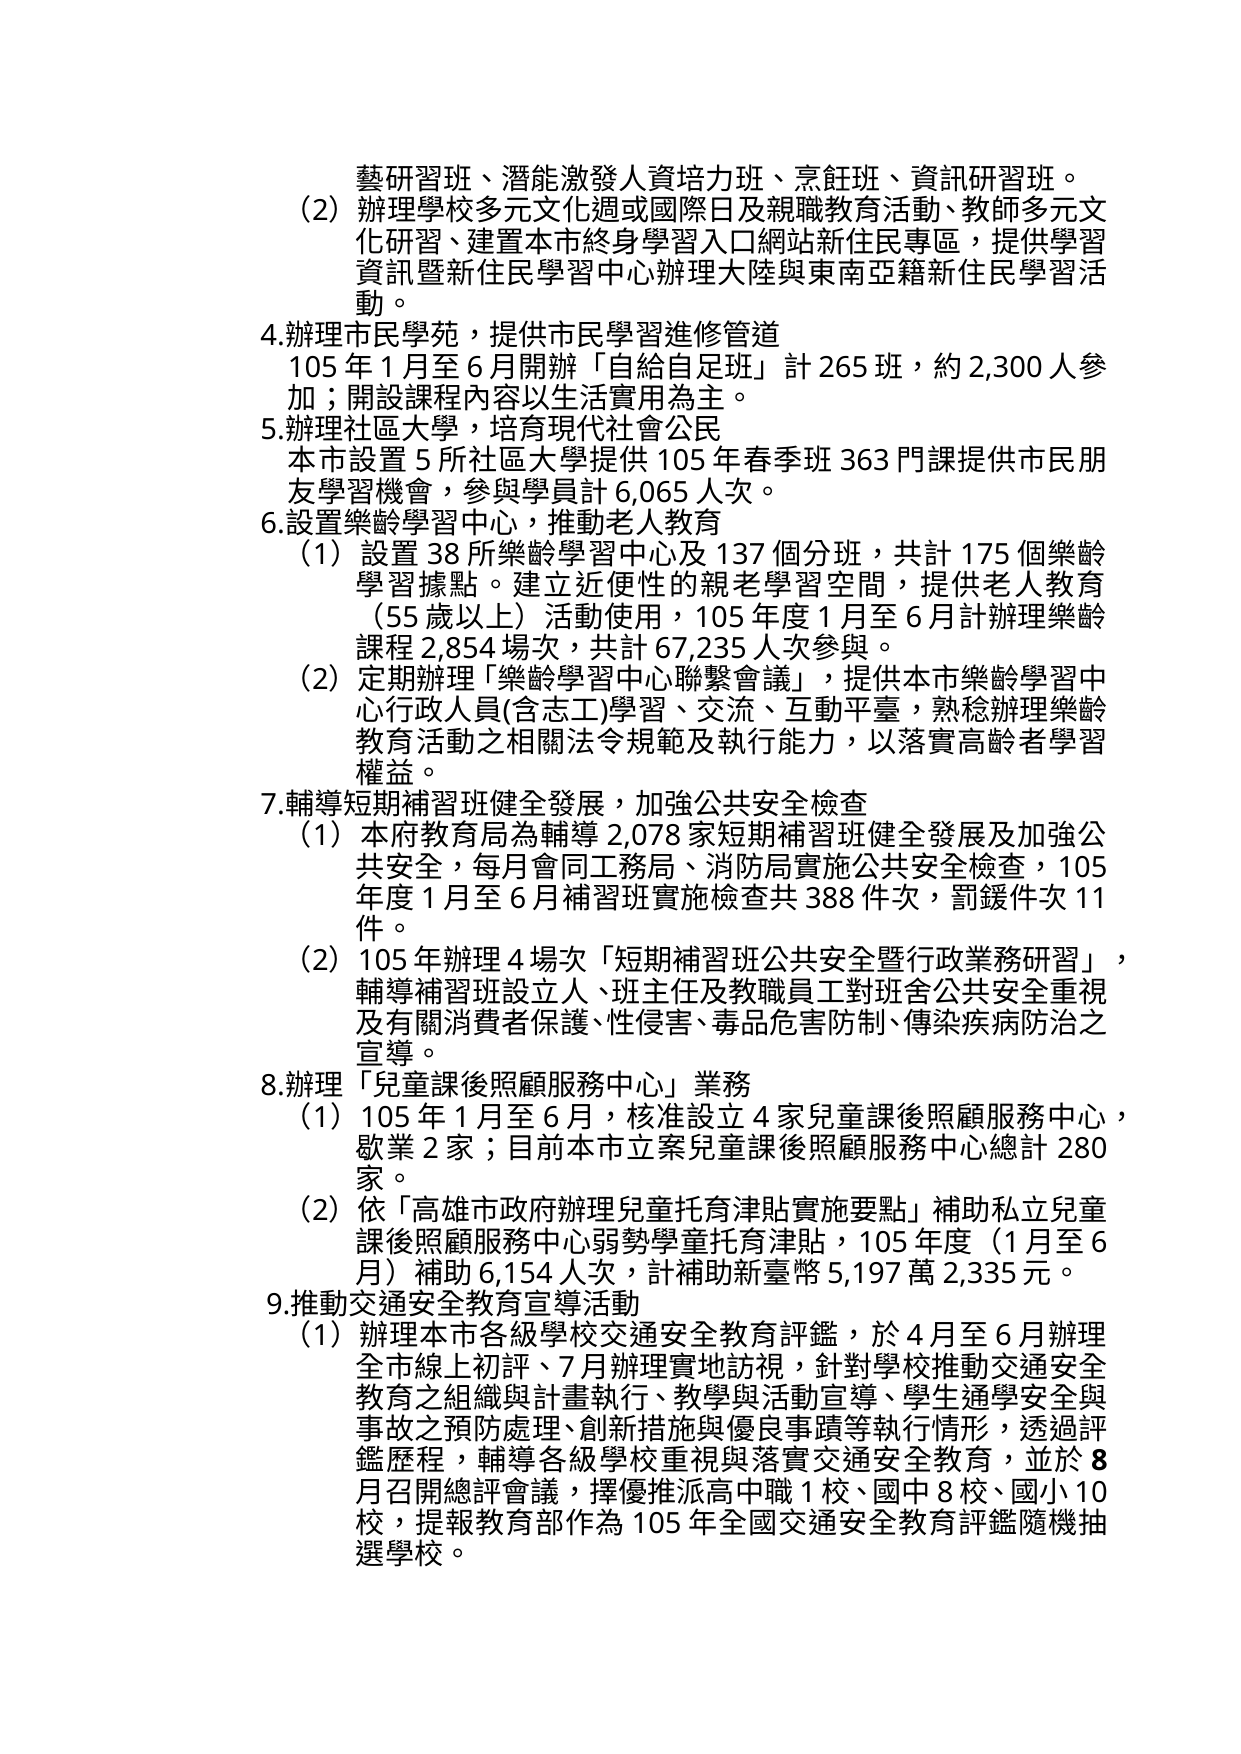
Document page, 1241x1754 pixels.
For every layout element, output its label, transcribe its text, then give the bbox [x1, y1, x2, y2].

text （2）依「高雄市政府辦理兒童托育津貼實施要點」補助私立兒童課後照顧服務中心弱勢學童托育津貼，105年度（1月至6月）補助6,154人次，計補助新臺幣5,197萬2,335元。 [283, 1196, 1107, 1289]
text 105年1月至6月開辦「自給自足班」計265班，約2,300人參加；開設課程內容以生活實用為主。 [288, 352, 1107, 414]
text （2）定期辦理「樂齡學習中心聯繫會議」，提供本市樂齡學習中心行政人員(含志工)學習、交流、互動平臺，熟稔辦理樂齡教育活動之相關法令規範及執行能力，以落實高齡者學習權益。 [283, 664, 1107, 789]
text 7.輔導短期補習班健全發展，加強公共安全檢查 [260, 789, 1107, 821]
text （1）設置38所樂齡學習中心及137個分班，共計175個樂齡學習據點。建立近便性的親老學習空間，提供老人教育（55歲以上）活動使用，105年度1月至6月計辦理樂齡課程2,854場次，共計67,235人次參與。 [283, 539, 1107, 664]
text （1）105年1月至6月，核准設立4家兒童課後照顧服務中心，歇業2家；目前本市立案兒童課後照顧服務中心總計280家。 [283, 1102, 1107, 1196]
text （2）辦理學校多元文化週或國際日及親職教育活動、教師多元文化研習、建置本市終身學習入口網站新住民專區，提供學習資訊暨新住民學習中心辦理大陸與東南亞籍新住民學習活動。 [283, 196, 1107, 321]
text 9.推動交通安全教育宣導活動 [248, 1289, 1107, 1321]
text （1）本府教育局為輔導2,078家短期補習班健全發展及加強公共安全，每月會同工務局、消防局實施公共安全檢查，105年度1月至6月補習班實施檢查共388件次，罰鍰件次11件。 [283, 821, 1107, 946]
text （2）105年辦理4場次「短期補習班公共安全暨行政業務研習」，輔導補習班設立人、班主任及教職員工對班舍公共安全重視及有關消費者保護、性侵害、毒品危害防制、傳染疾病防治之宣導。 [283, 946, 1107, 1071]
text 5.辦理社區大學，培育現代社會公民 [260, 414, 1107, 446]
text 藝研習班、潛能激發人資培力班、烹飪班、資訊研習班。 [283, 164, 1107, 196]
text （1）辦理本市各級學校交通安全教育評鑑，於4月至6月辦理全市線上初評、7月辦理實地訪視，針對學校推動交通安全教育之組織與計畫執行、教學與活動宣導、學生通學安全與事故之預防處理、創新措施與優良事蹟等執行情形，透過評鑑歷程，輔導各級學校重視與落實交通安全教育，並於8月召開總評會議，擇優推派高中職1校、國中8校、國小10校，提報教育部作為105年全國交通安全教育評鑑隨機抽選學校。 [283, 1321, 1107, 1571]
text 本市設置5所社區大學提供105年春季班363門課提供市民朋友學習機會，參與學員計6,065人次。 [288, 446, 1107, 508]
text 4.辦理市民學苑，提供市民學習進修管道 [260, 321, 1107, 352]
text 6.設置樂齡學習中心，推動老人教育 [260, 508, 1107, 539]
text 8.辦理「兒童課後照顧服務中心」業務 [260, 1071, 1107, 1102]
